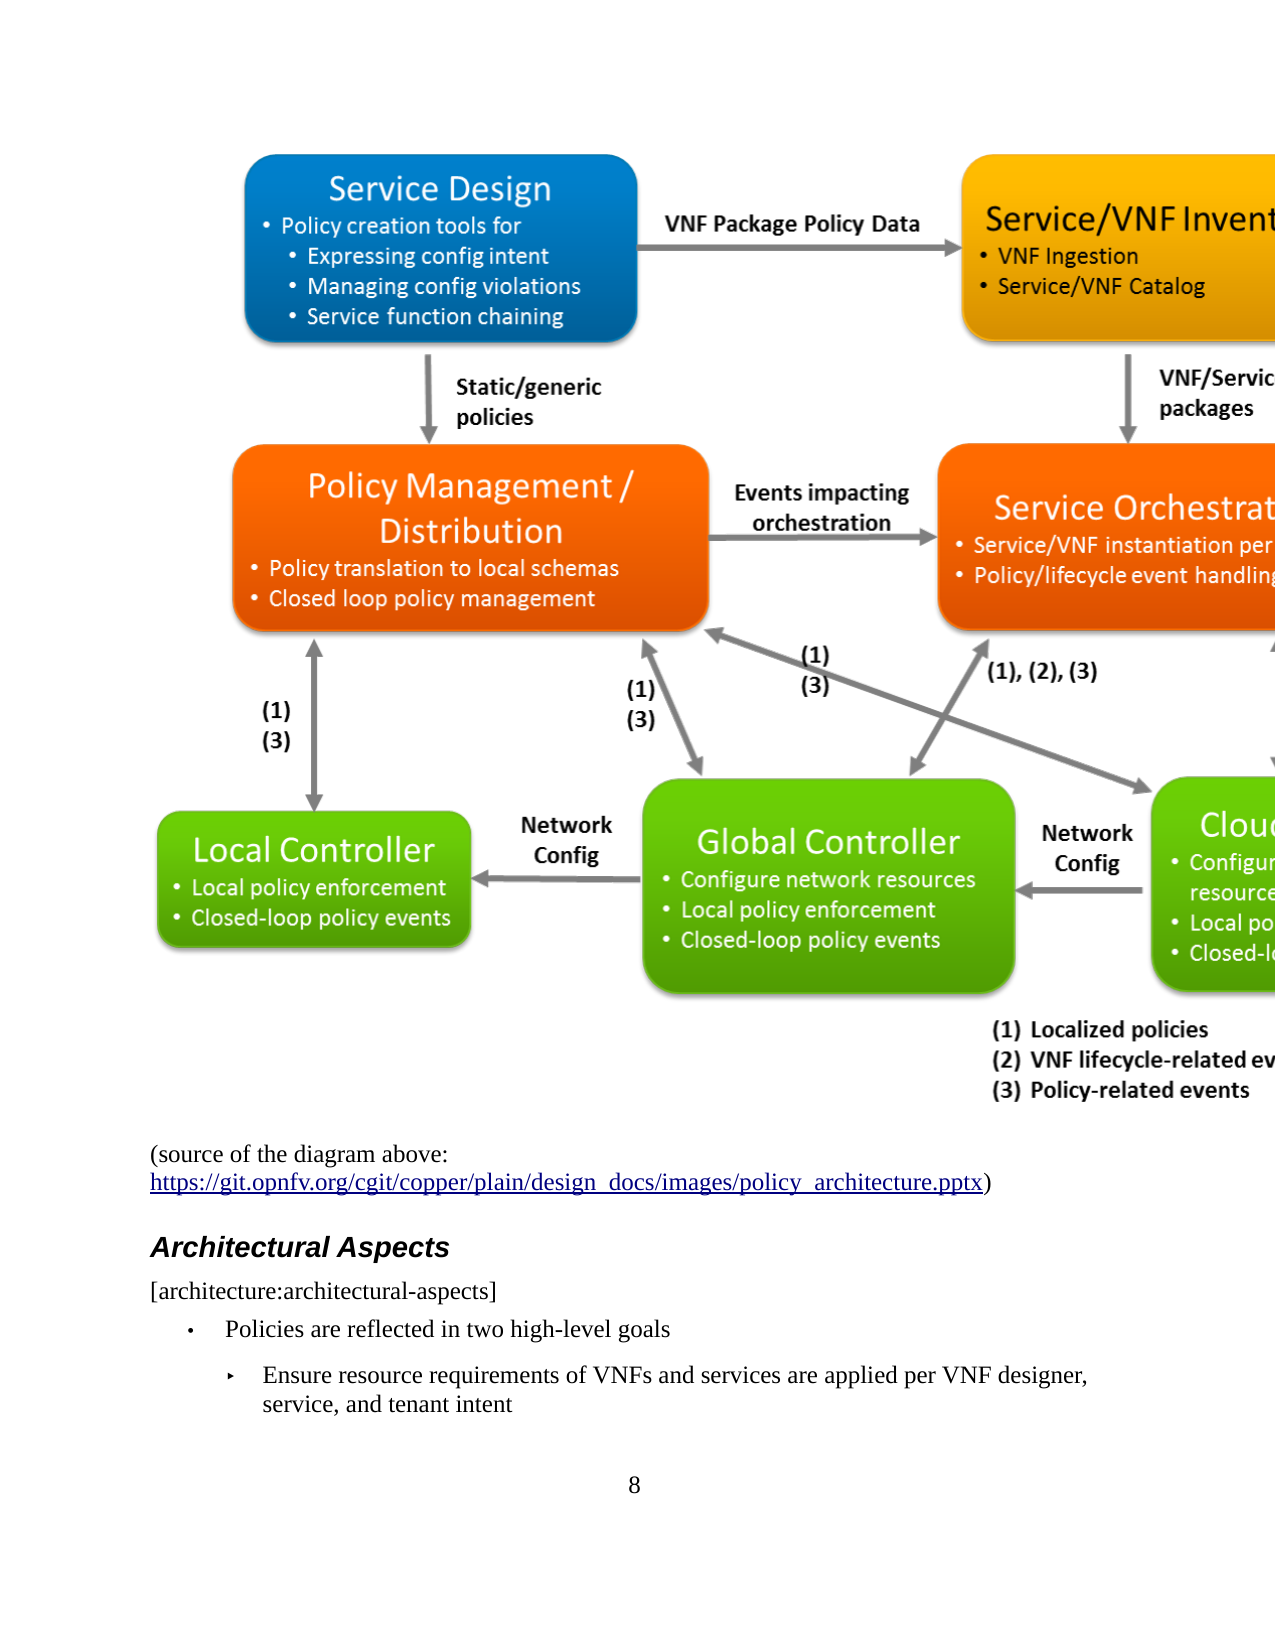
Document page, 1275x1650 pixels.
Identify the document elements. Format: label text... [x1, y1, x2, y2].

picture [150, 150, 1275, 1121]
subtitle Architectural Aspects [150, 1230, 1125, 1264]
list Ensure resource requirements of VNFs and services are applied per VNF designer, service, and tenant intent [225, 1361, 1125, 1418]
list Policies are reflected in two high-level goals [187, 1314, 1125, 1343]
text (source of the diagram above: https://git.opnfv.org/cgit/copper/plain/design_docs/images/policy_architecture.pptx) [150, 1139, 1125, 1196]
text [architecture:architectural-aspects] [150, 1276, 1125, 1305]
